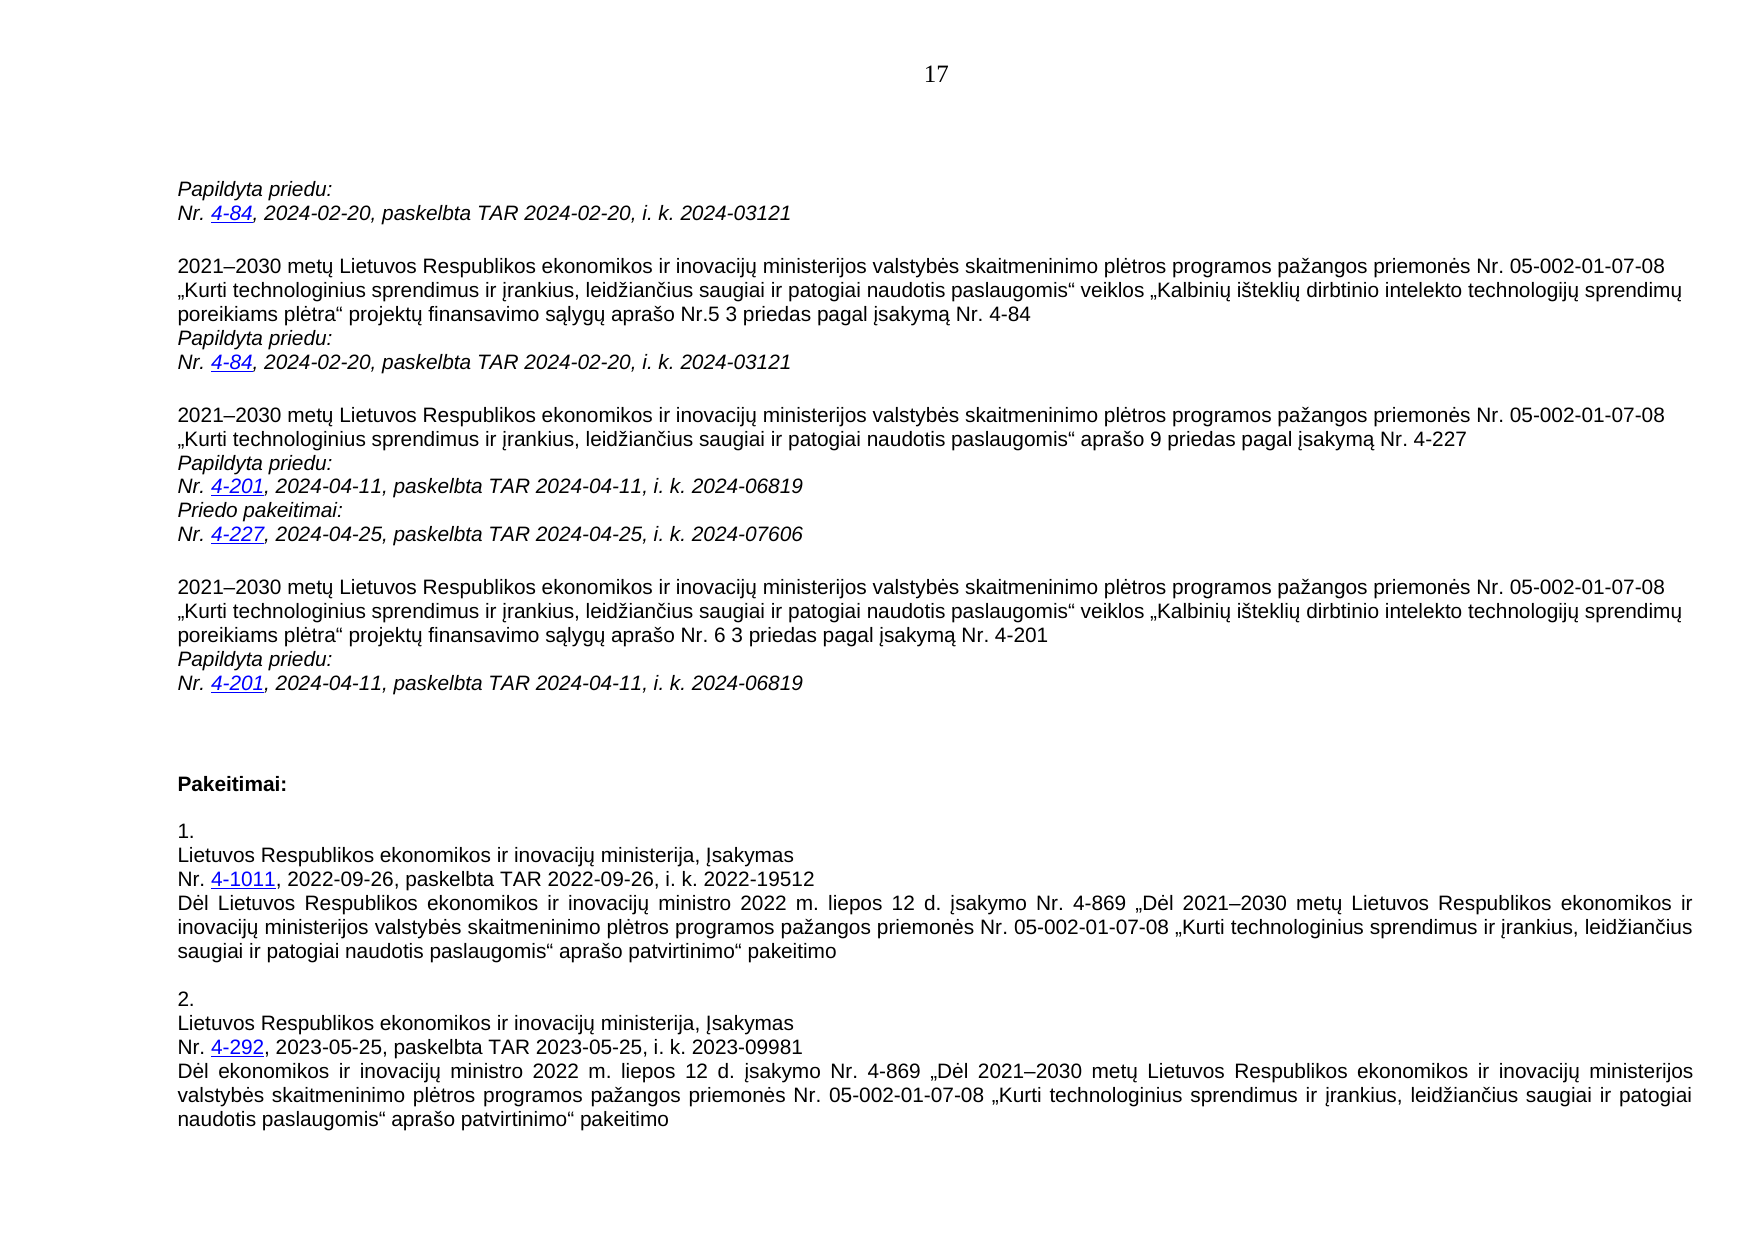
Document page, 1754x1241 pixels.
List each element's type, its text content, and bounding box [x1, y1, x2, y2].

text Nr. 4-201, 2024-04-11, paskelbta TAR 2024-04-11, i. k. 2024-06819 [177, 474, 1695, 498]
text Papildyta priedu: [177, 326, 1695, 350]
text Dėl Lietuvos Respublikos ekonomikos ir inovacijų ministro 2022 m. liepos 12 d. įsakymo Nr. 4-869 „Dėl 2021–2030 metų Lietuvos Respublikos ekonomikos ir inovacijų ministerijos valstybės skaitmeninimo plėtros programos pažangos priemonės Nr. 05-002-01-07-08 „Kurti technologinius sprendimus ir įrankius, leidžiančius saugiai ir patogiai naudotis paslaugomis“ aprašo patvirtinimo“ pakeitimo [177, 891, 1695, 963]
text Nr. 4-201, 2024-04-11, paskelbta TAR 2024-04-11, i. k. 2024-06819 [177, 671, 1695, 695]
text 2. [177, 987, 1695, 1011]
text 1. [177, 819, 1695, 843]
text Nr. 4-84, 2024-02-20, paskelbta TAR 2024-02-20, i. k. 2024-03121 [177, 350, 1695, 374]
text Priedo pakeitimai: [177, 498, 1695, 522]
text Pakeitimai: [177, 771, 1695, 795]
text Nr. 4-84, 2024-02-20, paskelbta TAR 2024-02-20, i. k. 2024-03121 [177, 201, 1695, 225]
text Dėl ekonomikos ir inovacijų ministro 2022 m. liepos 12 d. įsakymo Nr. 4-869 „Dėl 2021–2030 metų Lietuvos Respublikos ekonomikos ir inovacijų ministerijos valstybės skaitmeninimo plėtros programos pažangos priemonės Nr. 05-002-01-07-08 „Kurti technologinius sprendimus ir įrankius, leidžiančius saugiai ir patogiai naudotis paslaugomis“ aprašo patvirtinimo“ pakeitimo [177, 1059, 1695, 1131]
text Nr. 4-227, 2024-04-25, paskelbta TAR 2024-04-25, i. k. 2024-07606 [177, 522, 1695, 546]
text 2021–2030 metų Lietuvos Respublikos ekonomikos ir inovacijų ministerijos valstybės skaitmeninimo plėtros programos pažangos priemonės Nr. 05-002-01-07-08 „Kurti technologinius sprendimus ir įrankius, leidžiančius saugiai ir patogiai naudotis paslaugomis“ aprašo 9 priedas pagal įsakymą Nr. 4-227 [177, 402, 1695, 450]
text Papildyta priedu: [177, 647, 1695, 671]
text Lietuvos Respublikos ekonomikos ir inovacijų ministerija, Įsakymas [177, 1011, 1695, 1035]
text Nr. 4-292, 2023-05-25, paskelbta TAR 2023-05-25, i. k. 2023-09981 [177, 1035, 1695, 1059]
text Nr. 4-1011, 2022-09-26, paskelbta TAR 2022-09-26, i. k. 2022-19512 [177, 867, 1695, 891]
text 2021–2030 metų Lietuvos Respublikos ekonomikos ir inovacijų ministerijos valstybės skaitmeninimo plėtros programos pažangos priemonės Nr. 05-002-01-07-08 „Kurti technologinius sprendimus ir įrankius, leidžiančius saugiai ir patogiai naudotis paslaugomis“ veiklos „Kalbinių išteklių dirbtinio intelekto technologijų sprendimų poreikiams plėtra“ projektų finansavimo sąlygų aprašo Nr.5 3 priedas pagal įsakymą Nr. 4-84 [177, 254, 1695, 326]
text Papildyta priedu: [177, 450, 1695, 474]
text Papildyta priedu: [177, 177, 1695, 201]
text Lietuvos Respublikos ekonomikos ir inovacijų ministerija, Įsakymas [177, 843, 1695, 867]
text 2021–2030 metų Lietuvos Respublikos ekonomikos ir inovacijų ministerijos valstybės skaitmeninimo plėtros programos pažangos priemonės Nr. 05-002-01-07-08 „Kurti technologinius sprendimus ir įrankius, leidžiančius saugiai ir patogiai naudotis paslaugomis“ veiklos „Kalbinių išteklių dirbtinio intelekto technologijų sprendimų poreikiams plėtra“ projektų finansavimo sąlygų aprašo Nr. 6 3 priedas pagal įsakymą Nr. 4-201 [177, 575, 1695, 647]
